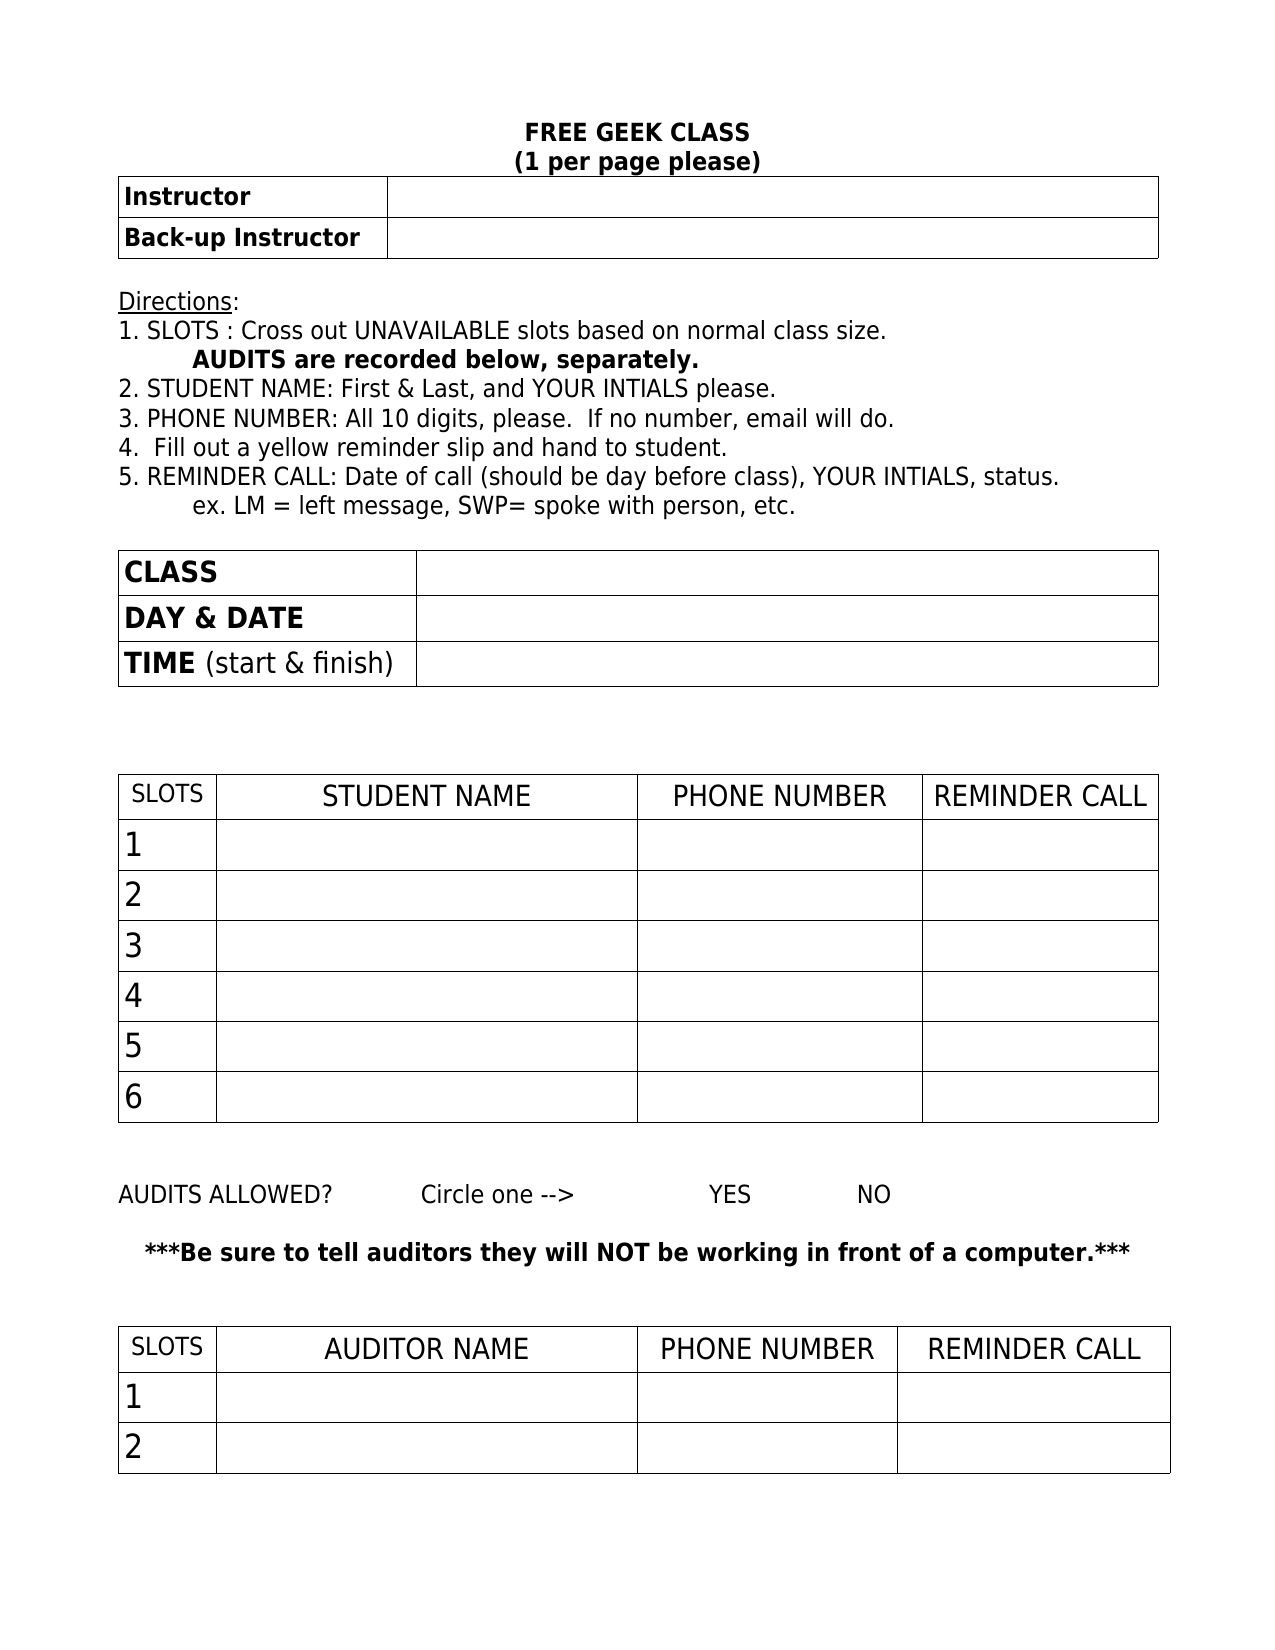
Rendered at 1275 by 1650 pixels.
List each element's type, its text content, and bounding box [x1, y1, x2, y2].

table_header REMINDER CALL [923, 775, 1158, 819]
table_cell [638, 871, 922, 920]
table_cell [217, 1373, 637, 1422]
table_cell [638, 972, 922, 1021]
text AUDITS are recorded below, separately. [118, 346, 1157, 375]
table_cell 5 [119, 1022, 216, 1071]
table_header STUDENT NAME [217, 775, 637, 819]
table_header [417, 551, 1158, 595]
table_cell [923, 871, 1158, 920]
text 1. SLOTS : Cross out UNAVAILABLE slots based on normal class size. [118, 316, 1157, 346]
table_cell [417, 642, 1158, 686]
text AUDITS ALLOWED? Circle one --> YES NO [118, 1180, 1157, 1239]
table_cell 1 [119, 820, 216, 870]
table_cell [217, 972, 637, 1021]
text FREE GEEK CLASS (1 per page please) [118, 118, 1157, 176]
table_cell [638, 1373, 897, 1422]
table_cell [898, 1423, 1170, 1472]
table_cell [217, 1072, 637, 1122]
table_header PHONE NUMBER [638, 775, 922, 819]
table_cell [217, 820, 637, 870]
table_cell [638, 921, 922, 971]
table_header REMINDER CALL [898, 1327, 1170, 1372]
table_header SLOTS [119, 1327, 216, 1372]
table_header [388, 177, 1158, 217]
table_cell DAY & DATE [119, 596, 416, 641]
table_cell [923, 820, 1158, 870]
table_cell [898, 1373, 1170, 1422]
text 2. STUDENT NAME: First & Last, and YOUR INTIALS please. [118, 375, 1157, 404]
table_cell 2 [119, 871, 216, 920]
table_cell [217, 1022, 637, 1071]
text 3. PHONE NUMBER: All 10 digits, please. If no number, email will do. [118, 404, 1157, 433]
table_header SLOTS [119, 775, 216, 819]
table_cell [923, 1072, 1158, 1122]
table_cell [638, 1072, 922, 1122]
table_cell [638, 1022, 922, 1071]
table_cell [638, 1423, 897, 1472]
table_header PHONE NUMBER [638, 1327, 897, 1372]
text 5. REMINDER CALL: Date of call (should be day before class), YOUR INTIALS, status. ex. LM = left message, SWP= spoke with person, etc. [118, 462, 1157, 521]
table_cell Back-up Instructor [119, 218, 387, 258]
table_cell 1 [119, 1373, 216, 1422]
table_cell [638, 820, 922, 870]
table_header Instructor [119, 177, 387, 217]
table_cell [923, 1022, 1158, 1071]
text ***Be sure to tell auditors they will NOT be working in front of a computer.*** [118, 1239, 1157, 1268]
text Directions: [118, 287, 1157, 316]
table_cell 2 [119, 1423, 216, 1472]
table_cell [217, 871, 637, 920]
table_cell 4 [119, 972, 216, 1021]
table_header AUDITOR NAME [217, 1327, 637, 1372]
table_cell TIME (start & finish) [119, 642, 416, 686]
table_cell 6 [119, 1072, 216, 1122]
table_cell [923, 972, 1158, 1021]
table_cell [417, 596, 1158, 641]
table_cell [217, 921, 637, 971]
table_cell [923, 921, 1158, 971]
text 4. Fill out a yellow reminder slip and hand to student. [118, 433, 1157, 462]
table_header CLASS [119, 551, 416, 595]
table_cell [217, 1423, 637, 1472]
table_cell [388, 218, 1158, 258]
table_cell 3 [119, 921, 216, 971]
